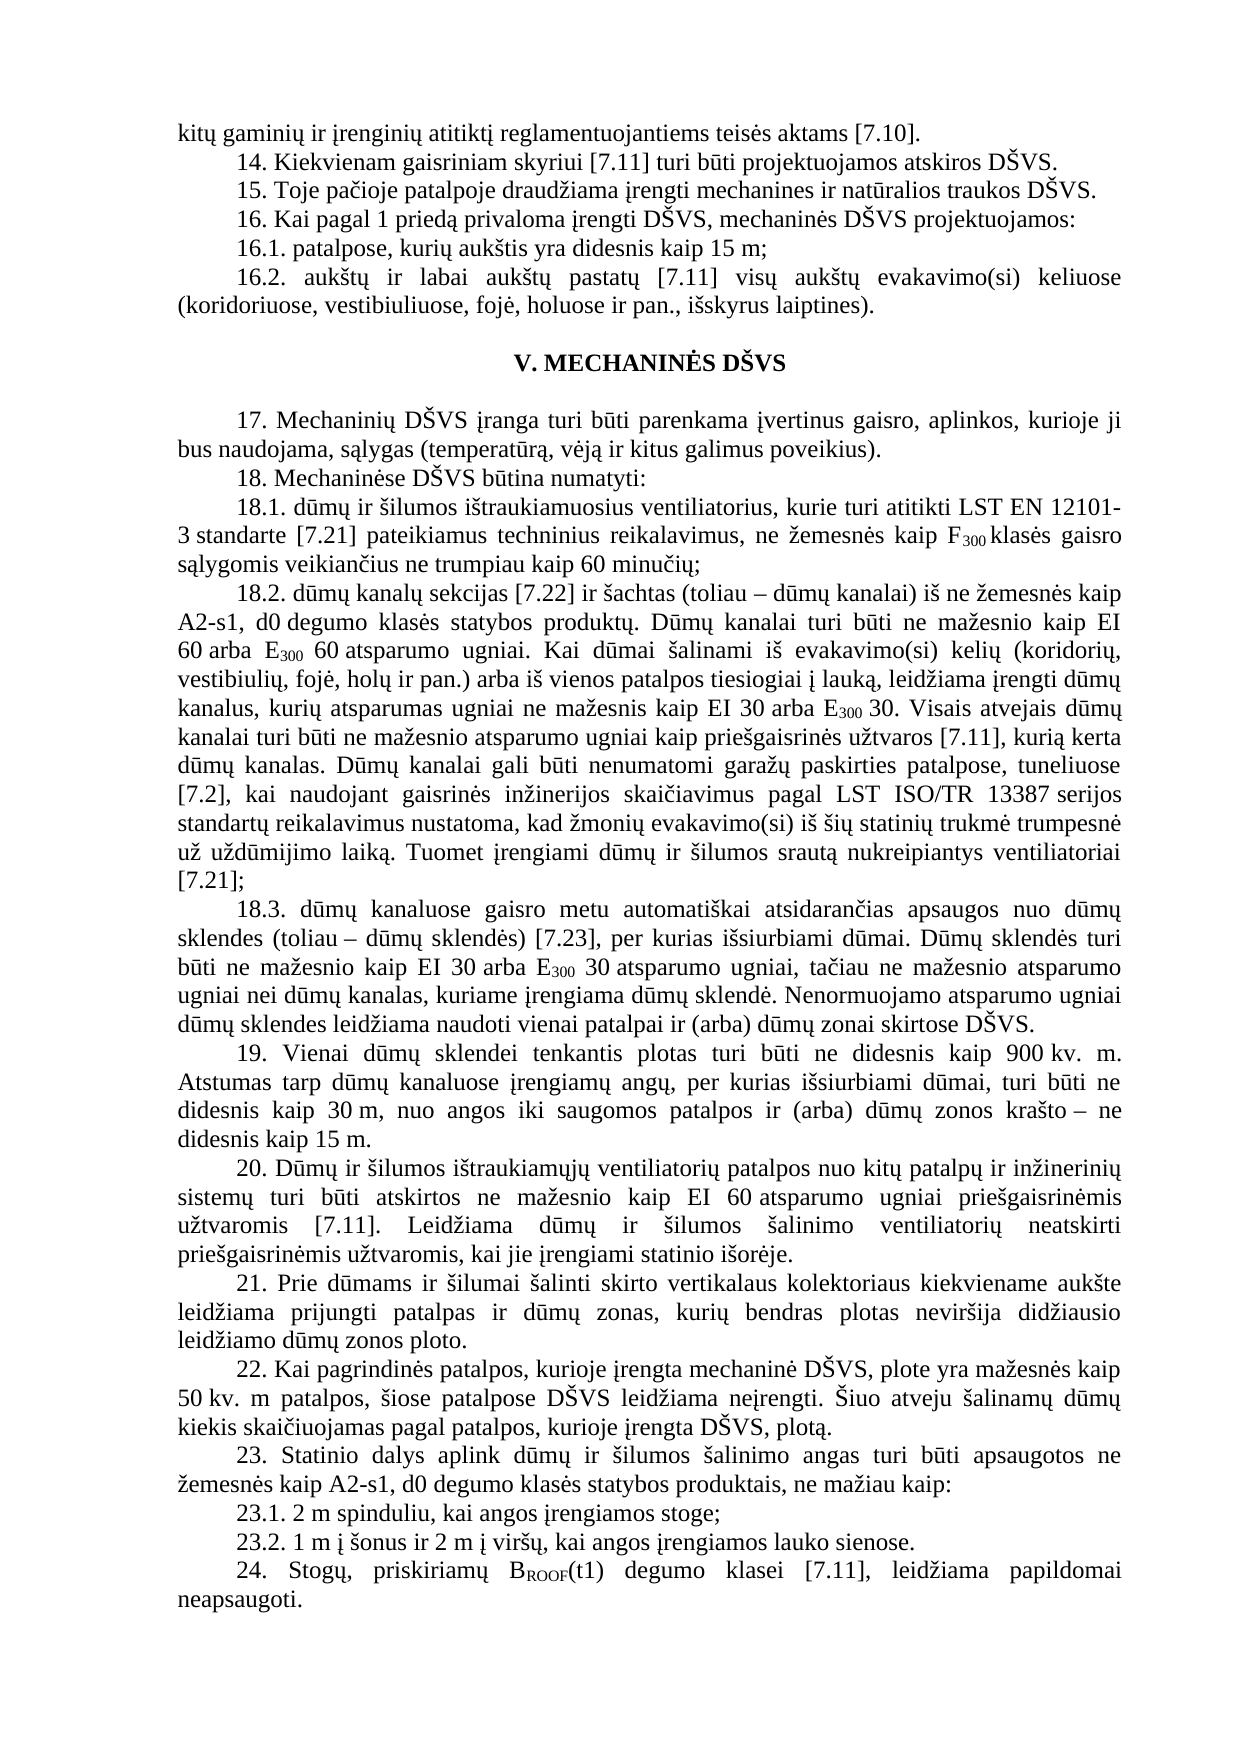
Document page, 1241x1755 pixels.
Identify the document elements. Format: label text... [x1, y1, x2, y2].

text V. MECHANINĖS DŠVS [177, 348, 1122, 377]
text 17. Mechaninių DŠVS įranga turi būti parenkama įvertinus gaisro, aplinkos, kurioje ji bus naudojama, sąlygas (temperatūrą, vėją ir kitus galimus poveikius). [177, 406, 1122, 463]
text 16.1. patalpose, kurių aukštis yra didesnis kaip 15 m; [177, 233, 1122, 262]
text 18.2. dūmų kanalų sekcijas [7.22] ir šachtas (toliau – dūmų kanalai) iš ne žemesnės kaip A2-s1, d0 degumo klasės statybos produktų. Dūmų kanalai turi būti ne mažesnio kaip EI 60 arba E300 60 atsparumo ugniai. Kai dūmai šalinami iš evakavimo(si) kelių (koridorių, vestibiulių, fojė, holų ir pan.) arba iš vienos patalpos tiesiogiai į lauką, leidžiama įrengti dūmų kanalus, kurių atsparumas ugniai ne mažesnis kaip EI 30 arba E300 30. Visais atvejais dūmų kanalai turi būti ne mažesnio atsparumo ugniai kaip priešgaisrinės užtvaros [7.11], kurią kerta dūmų kanalas. Dūmų kanalai gali būti nenumatomi garažų paskirties patalpose, tuneliuose [7.2], kai naudojant gaisrinės inžinerijos skaičiavimus pagal LST ISO/TR 13387 serijos standartų reikalavimus nustatoma, kad žmonių evakavimo(si) iš šių statinių trukmė trumpesnė už uždūmijimo laiką. Tuomet įrengiami dūmų ir šilumos srautą nukreipiantys ventiliatoriai [7.21]; [177, 578, 1122, 894]
text 16. Kai pagal 1 priedą privaloma įrengti DŠVS, mechaninės DŠVS projektuojamos: [177, 204, 1122, 233]
text 22. Kai pagrindinės patalpos, kurioje įrengta mechaninė DŠVS, plote yra mažesnės kaip 50 kv. m patalpos, šiose patalpose DŠVS leidžiama neįrengti. Šiuo atveju šalinamų dūmų kiekis skaičiuojamas pagal patalpos, kurioje įrengta DŠVS, plotą. [177, 1354, 1122, 1441]
text 18. Mechaninėse DŠVS būtina numatyti: [177, 463, 1122, 492]
text 21. Prie dūmams ir šilumai šalinti skirto vertikalaus kolektoriaus kiekviename aukšte leidžiama prijungti patalpas ir dūmų zonas, kurių bendras plotas neviršija didžiausio leidžiamo dūmų zonos ploto. [177, 1268, 1122, 1354]
text 23.1. 2 m spinduliu, kai angos įrengiamos stoge; [177, 1498, 1122, 1527]
text 20. Dūmų ir šilumos ištraukiamųjų ventiliatorių patalpos nuo kitų patalpų ir inžinerinių sistemų turi būti atskirtos ne mažesnio kaip EI 60 atsparumo ugniai priešgaisrinėmis užtvaromis [7.11]. Leidžiama dūmų ir šilumos šalinimo ventiliatorių neatskirti priešgaisrinėmis užtvaromis, kai jie įrengiami statinio išorėje. [177, 1153, 1122, 1268]
text 23. Statinio dalys aplink dūmų ir šilumos šalinimo angas turi būti apsaugotos ne žemesnės kaip A2-s1, d0 degumo klasės statybos produktais, ne mažiau kaip: [177, 1441, 1122, 1498]
text kitų gaminių ir įrenginių atitiktį reglamentuojantiems teisės aktams [7.10]. [177, 118, 1122, 147]
text 16.2. aukštų ir labai aukštų pastatų [7.11] visų aukštų evakavimo(si) keliuose (koridoriuose, vestibiuliuose, fojė, holuose ir pan., išskyrus laiptines). [177, 262, 1122, 319]
text 18.1. dūmų ir šilumos ištraukiamuosius ventiliatorius, kurie turi atitikti LST EN 12101-3 standarte [7.21] pateikiamus techninius reikalavimus, ne žemesnės kaip F300 klasės gaisro sąlygomis veikiančius ne trumpiau kaip 60 minučių; [177, 492, 1122, 578]
text 18.3. dūmų kanaluose gaisro metu automatiškai atsidarančias apsaugos nuo dūmų sklendes (toliau – dūmų sklendės) [7.23], per kurias išsiurbiami dūmai. Dūmų sklendės turi būti ne mažesnio kaip EI 30 arba E300 30 atsparumo ugniai, tačiau ne mažesnio atsparumo ugniai nei dūmų kanalas, kuriame įrengiama dūmų sklendė. Nenormuojamo atsparumo ugniai dūmų sklendes leidžiama naudoti vienai patalpai ir (arba) dūmų zonai skirtose DŠVS. [177, 894, 1122, 1038]
text 23.2. 1 m į šonus ir 2 m į viršų, kai angos įrengiamos lauko sienose. [177, 1527, 1122, 1556]
text 15. Toje pačioje patalpoje draudžiama įrengti mechanines ir natūralios traukos DŠVS. [177, 176, 1122, 204]
text 14. Kiekvienam gaisriniam skyriui [7.11] turi būti projektuojamos atskiros DŠVS. [177, 147, 1122, 176]
text 19. Vienai dūmų sklendei tenkantis plotas turi būti ne didesnis kaip 900 kv. m. Atstumas tarp dūmų kanaluose įrengiamų angų, per kurias išsiurbiami dūmai, turi būti ne didesnis kaip 30 m, nuo angos iki saugomos patalpos ir (arba) dūmų zonos krašto – ne didesnis kaip 15 m. [177, 1038, 1122, 1153]
text 24. Stogų, priskiriamų BROOF(t1) degumo klasei [7.11], leidžiama papildomai neapsaugoti. [177, 1556, 1122, 1613]
